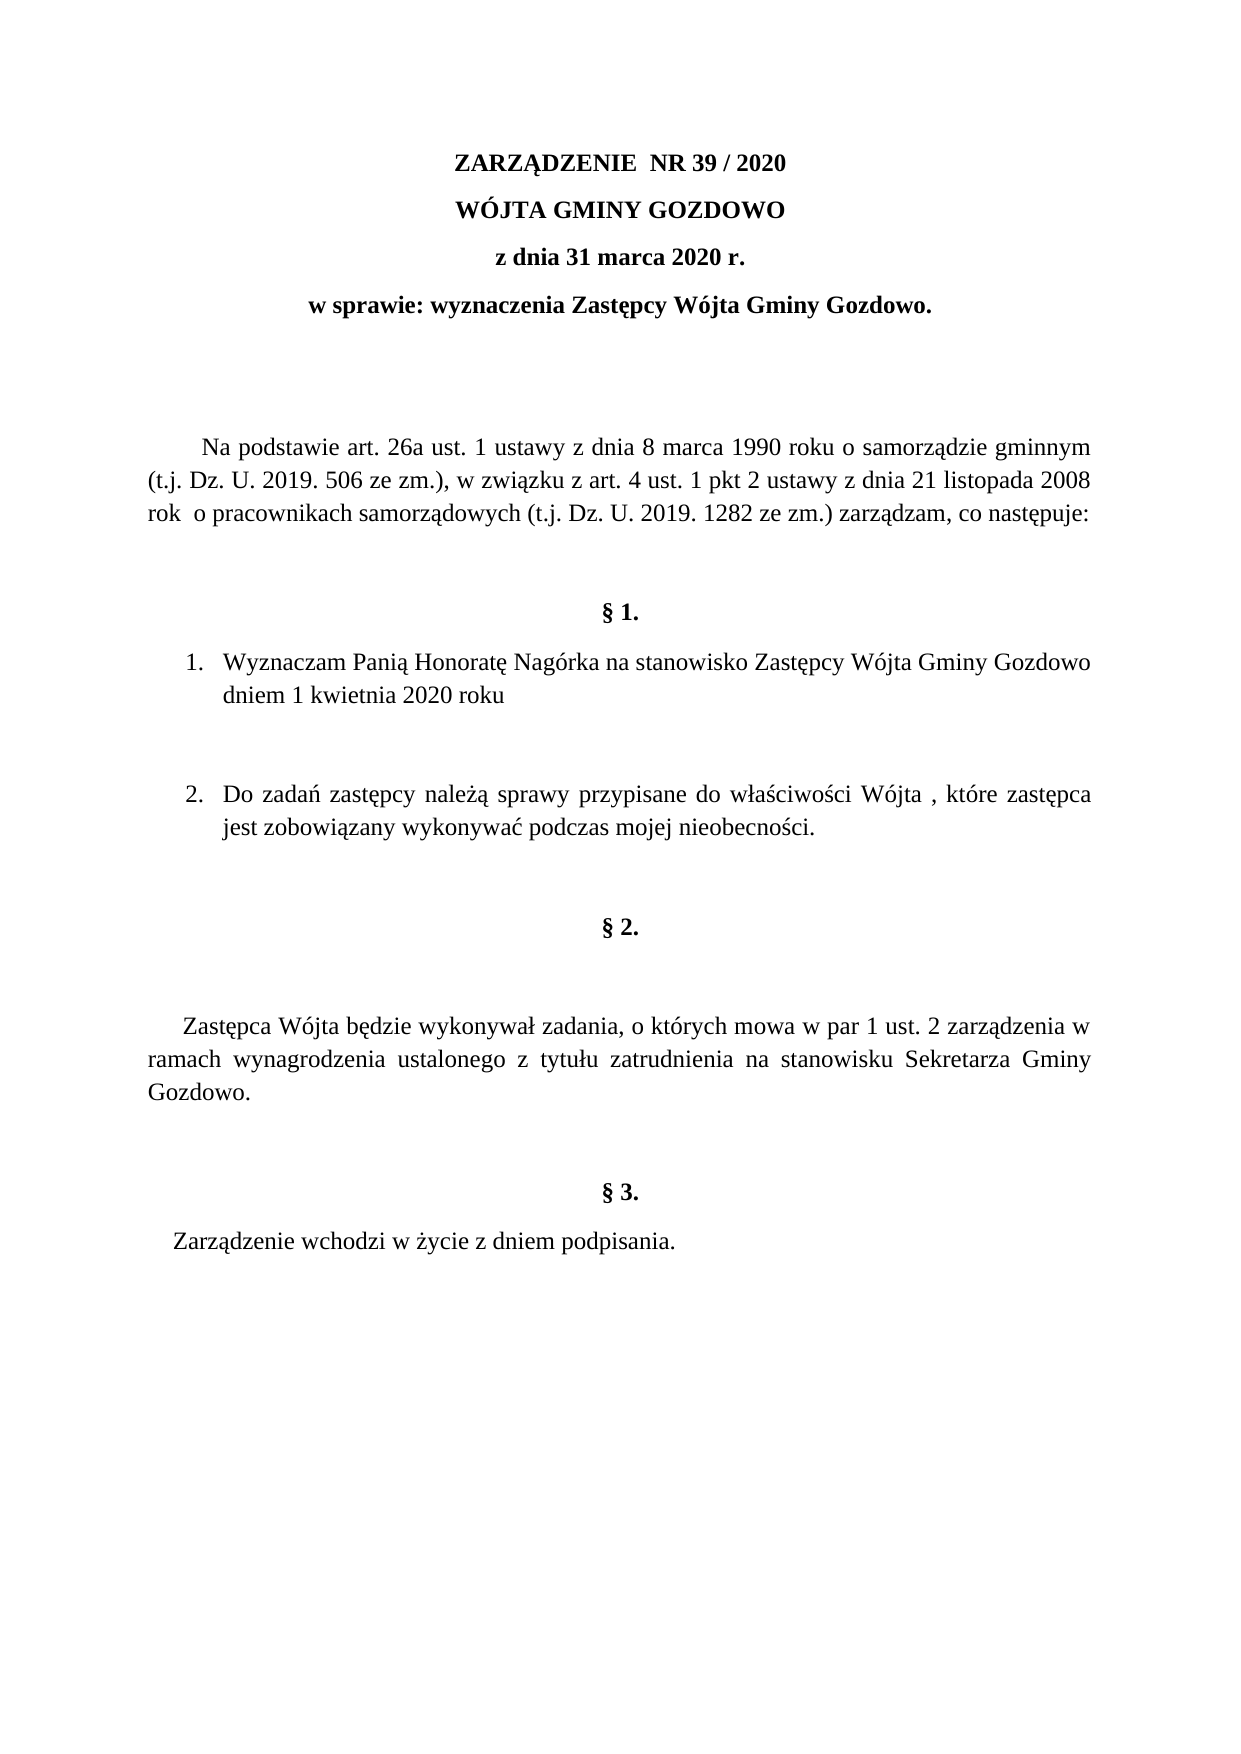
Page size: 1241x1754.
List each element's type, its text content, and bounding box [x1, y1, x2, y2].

text w sprawie: wyznaczenia Zastępcy Wójta Gminy Gozdowo. [148, 290, 1093, 318]
text Zastępca Wójta będzie wykonywał zadania, o których mowa w par 1 ust. 2 zarządzenia w ramach wynagrodzenia ustalonego z tytułu zatrudnienia na stanowisku Sekretarza Gminy Gozdowo. [148, 1011, 1093, 1106]
list Wyznaczam Panią Honoratę Nagórka na stanowisko Zastępcy Wójta Gminy Gozdowo dniem 1 kwietnia 2020 roku [185, 647, 1093, 709]
text z dnia 31 marca 2020 r. [148, 242, 1093, 271]
text Zarządzenie wchodzi w życie z dniem podpisania. [148, 1226, 1093, 1255]
text § 1. [148, 597, 1093, 626]
text § 3. [148, 1177, 1093, 1205]
text § 2. [148, 912, 1093, 941]
text WÓJTA GMINY GOZDOWO [148, 195, 1093, 224]
list Do zadań zastępcy należą sprawy przypisane do właściwości Wójta , które zastępca jest zobowiązany wykonywać podczas mojej nieobecności. [185, 779, 1093, 841]
text ZARZĄDZENIE NR 39 / 2020 [148, 148, 1093, 176]
text Na podstawie art. 26a ust. 1 ustawy z dnia 8 marca 1990 roku o samorządzie gminnym (t.j. Dz. U. 2019. 506 ze zm.), w związku z art. 4 ust. 1 pkt 2 ustawy z dnia 21 listopada 2008 rok o pracownikach samorządowych (t.j. Dz. U. 2019. 1282 ze zm.) zarządzam, co następuje: [148, 432, 1093, 527]
